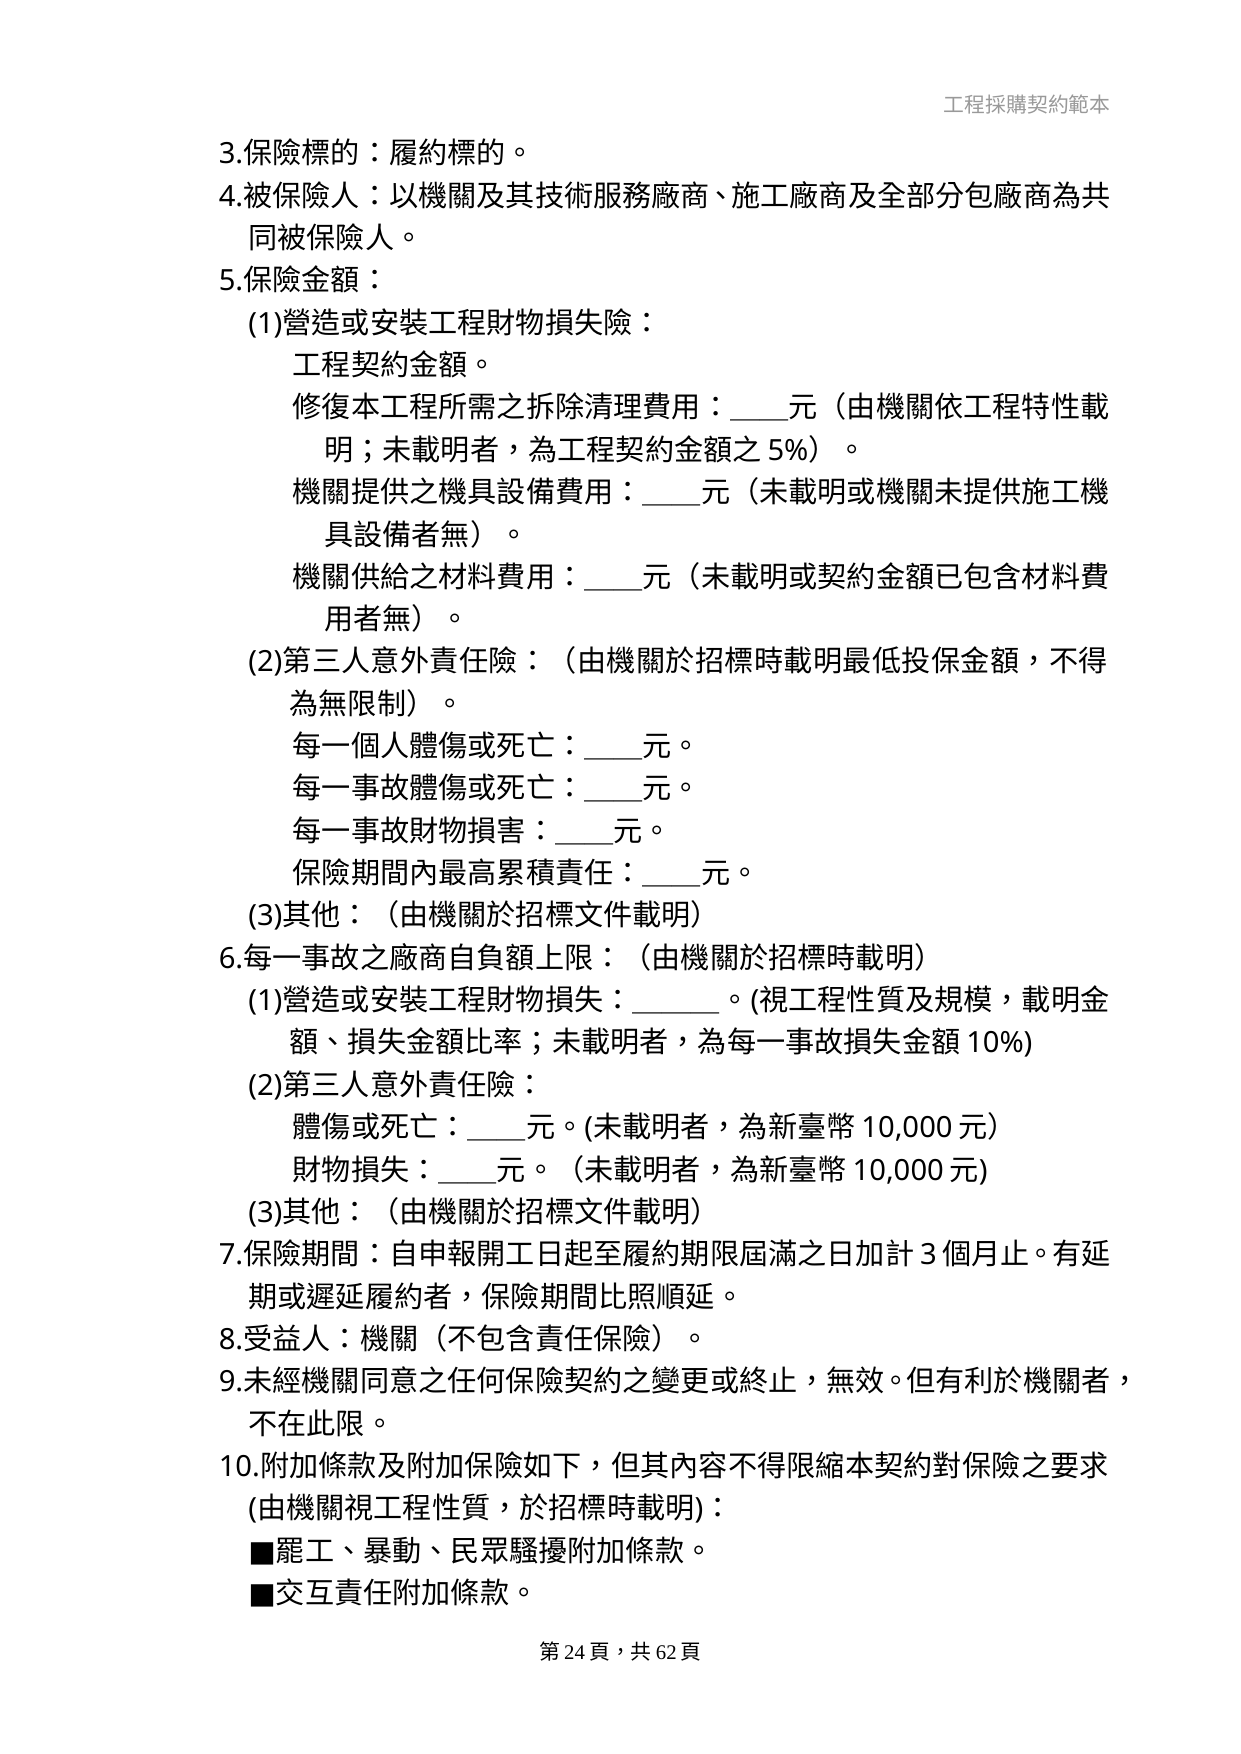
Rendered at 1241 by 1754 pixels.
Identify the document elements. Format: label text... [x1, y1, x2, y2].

text (2)第三人意外責任險：（由機關於招標時載明最低投保金額，不得為無限制）。 [248, 638, 1110, 723]
text 機關供給之材料費用：＿＿元（未載明或契約金額已包含材料費用者無）。 [292, 553, 1110, 638]
text 9.未經機關同意之任何保險契約之變更或終止，無效。但有利於機關者，不在此限。 [218, 1358, 1110, 1443]
text 保險期間內最高累積責任：＿＿元。 [292, 849, 1110, 892]
text (3)其他：（由機關於招標文件載明） [248, 892, 1110, 934]
text (2)第三人意外責任險： [248, 1061, 1110, 1104]
text 工程契約金額。 [292, 342, 1110, 384]
text 4.被保險人：以機關及其技術服務廠商、施工廠商及全部分包廠商為共同被保險人。 [218, 172, 1110, 257]
text 財物損失：＿＿元。（未載明者，為新臺幣10,000元) [292, 1146, 1110, 1188]
text 機關提供之機具設備費用：＿＿元（未載明或機關未提供施工機具設備者無）。 [292, 469, 1110, 553]
text 3.保險標的：履約標的。 [218, 130, 1110, 172]
text 6.每一事故之廠商自負額上限：（由機關於招標時載明） [218, 934, 1110, 977]
text 5.保險金額： [218, 257, 1110, 299]
text 體傷或死亡：＿＿元。(未載明者，為新臺幣10,000元） [292, 1104, 1110, 1146]
text (1)營造或安裝工程財物損失：＿＿＿。(視工程性質及規模，載明金額、損失金額比率；未載明者，為每一事故損失金額10%) [248, 977, 1110, 1061]
text (3)其他：（由機關於招標文件載明） [248, 1188, 1110, 1231]
text 7.保險期間：自申報開工日起至履約期限屆滿之日加計3個月止。有延期或遲延履約者，保險期間比照順延。 [218, 1231, 1110, 1316]
text 8.受益人：機關（不包含責任保險）。 [218, 1316, 1110, 1358]
text 每一事故體傷或死亡：＿＿元。 [292, 765, 1110, 807]
text 每一個人體傷或死亡：＿＿元。 [292, 723, 1110, 765]
text ■交互責任附加條款。 [248, 1570, 1110, 1612]
text (1)營造或安裝工程財物損失險： [248, 299, 1110, 342]
text 每一事故財物損害：＿＿元。 [292, 807, 1110, 849]
text ■罷工、暴動、民眾騷擾附加條款。 [248, 1527, 1110, 1570]
text 10.附加條款及附加保險如下，但其內容不得限縮本契約對保險之要求(由機關視工程性質，於招標時載明)： [218, 1443, 1110, 1527]
text 修復本工程所需之拆除清理費用：＿＿元（由機關依工程特性載明；未載明者，為工程契約金額之5%）。 [292, 384, 1110, 469]
